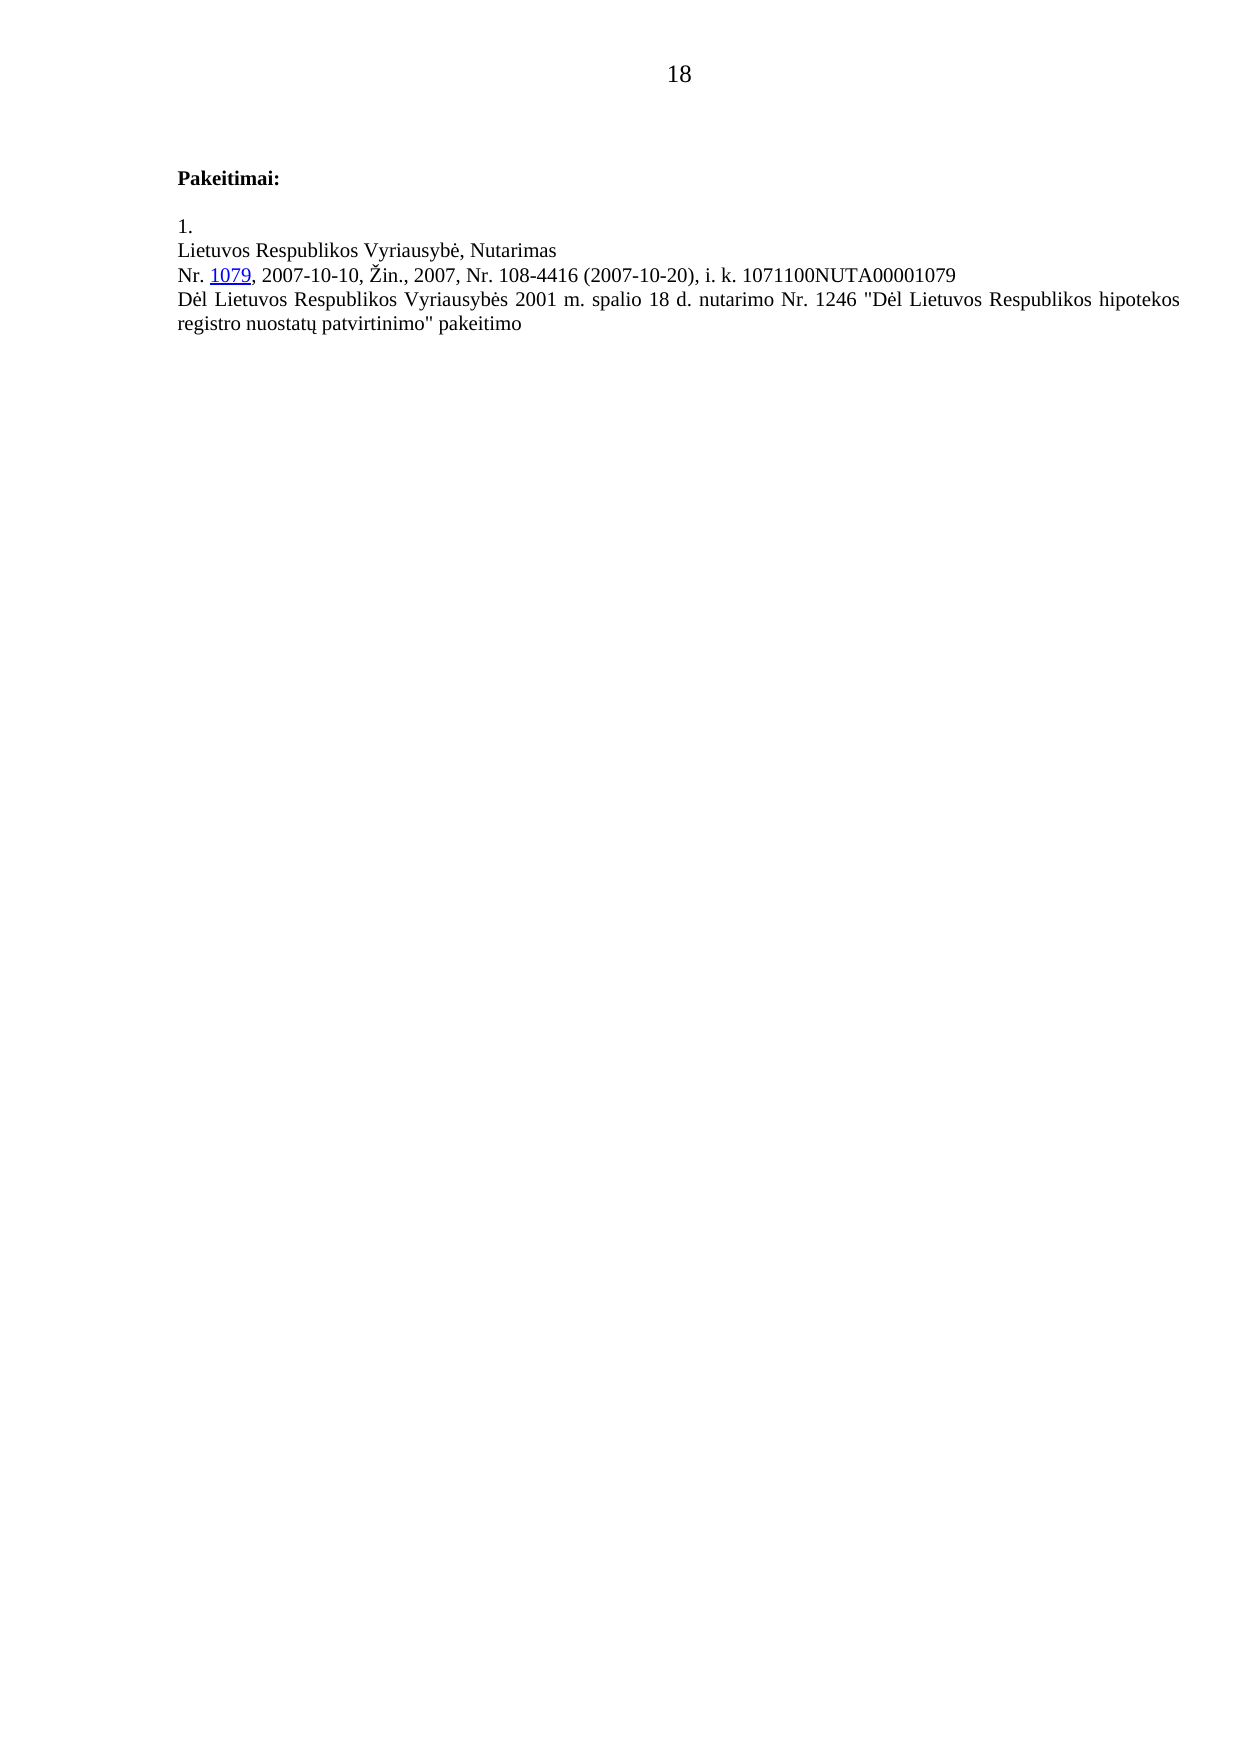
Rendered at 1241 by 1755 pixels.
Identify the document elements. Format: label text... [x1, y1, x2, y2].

text Lietuvos Respublikos Vyriausybė, Nutarimas [177, 238, 1181, 262]
text Nr. 1079, 2007-10-10, Žin., 2007, Nr. 108-4416 (2007-10-20), i. k. 1071100NUTA00001079 [177, 262, 1181, 287]
text Pakeitimai: [177, 166, 1181, 190]
text 1. [177, 214, 1181, 238]
text Dėl Lietuvos Respublikos Vyriausybės 2001 m. spalio 18 d. nutarimo Nr. 1246 "Dėl Lietuvos Respublikos hipotekos registro nuostatų patvirtinimo" pakeitimo [177, 287, 1181, 335]
